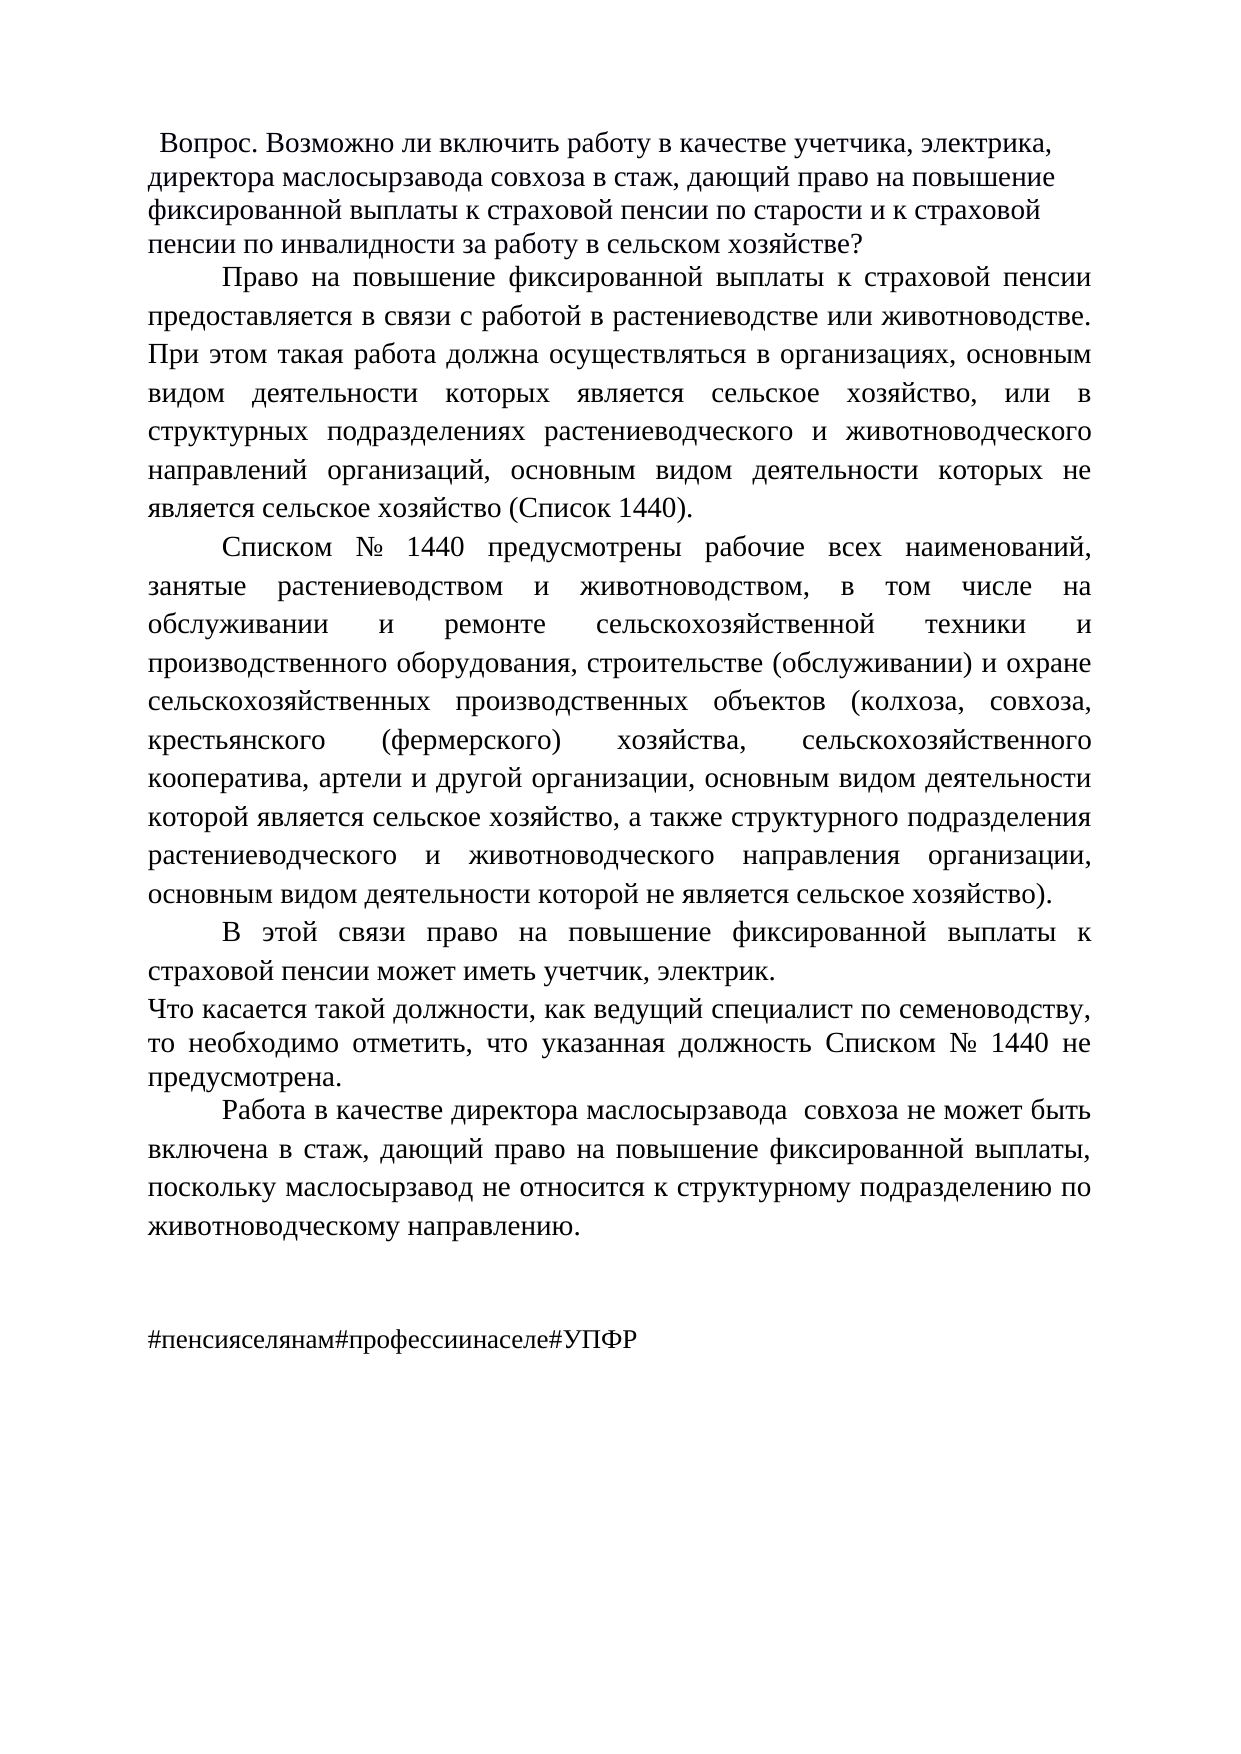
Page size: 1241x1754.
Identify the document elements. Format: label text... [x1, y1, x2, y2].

text Право на повышение фиксированной выплаты к страховой пенсии предоставляется в связи с работой в растениеводстве или животноводстве. При этом такая работа должна осуществляться в организациях, основным видом деятельности которых является сельское хозяйство, или в структурных подразделениях растениеводческого и животноводческого направлений организаций, основным видом деятельности которых не является сельское хозяйство (Список 1440). [148, 259, 1092, 524]
text Что касается такой должности, как ведущий специалист по семеноводству, то необходимо отметить, что указанная должность Списком № 1440 не предусмотрена. [148, 992, 1092, 1092]
text #пенсияселянам#профессиинаселе#УПФР [148, 1323, 1092, 1355]
text Списком № 1440 предусмотрены рабочие всех наименований, занятые растениеводством и животноводством, в том числе на обслуживании и ремонте сельскохозяйственной техники и производственного оборудования, строительстве (обслуживании) и охране сельскохозяйственных производственных объектов (колхоза, совхоза, крестьянского (фермерского) хозяйства, сельскохозяйственного кооператива, артели и другой организации, основным видом деятельности которой является сельское хозяйство, а также структурного подразделения растениеводческого и животноводческого направления организации, основным видом деятельности которой не является сельское хозяйство). [148, 529, 1092, 909]
text Вопрос. Возможно ли включить работу в качестве учетчика, электрика, директора маслосырзавода совхоза в стаж, дающий право на повышение фиксированной выплаты к страховой пенсии по старости и к страховой пенсии по инвалидности за работу в сельском хозяйстве? [148, 125, 1092, 259]
text В этой связи право на повышение фиксированной выплаты к страховой пенсии может иметь учетчик, электрик. [148, 914, 1092, 987]
text Работа в качестве директора маслосырзавода совхоза не может быть включена в стаж, дающий право на повышение фиксированной выплаты, поскольку маслосырзавод не относится к структурному подразделению по животноводческому направлению. [148, 1092, 1092, 1241]
